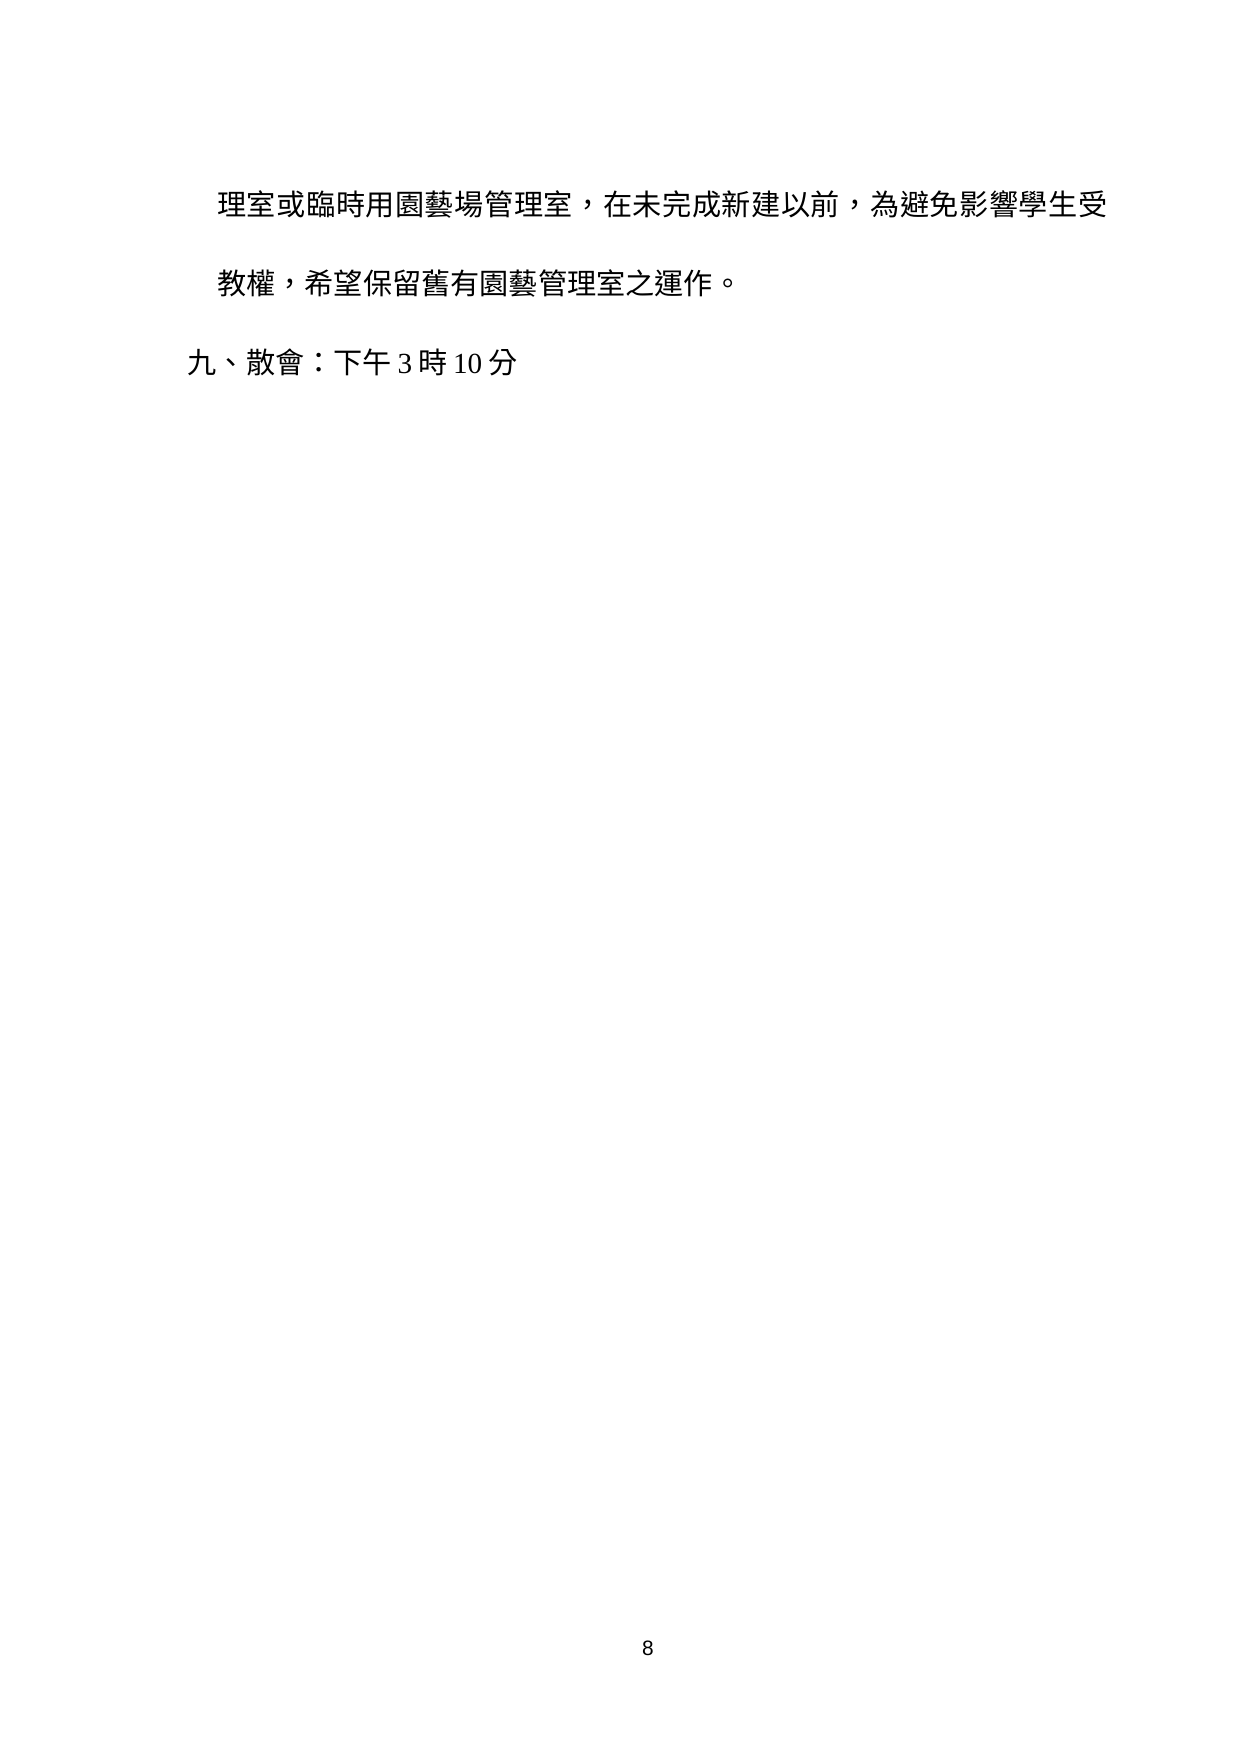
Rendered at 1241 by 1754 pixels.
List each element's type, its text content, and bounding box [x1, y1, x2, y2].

text 理室或臨時用園藝場管理室，在未完成新建以前，為避免影響學生受教權，希望保留舊有園藝管理室之運作。 [217, 163, 1107, 321]
text 九、散會：下午3時10分 [187, 321, 1107, 401]
